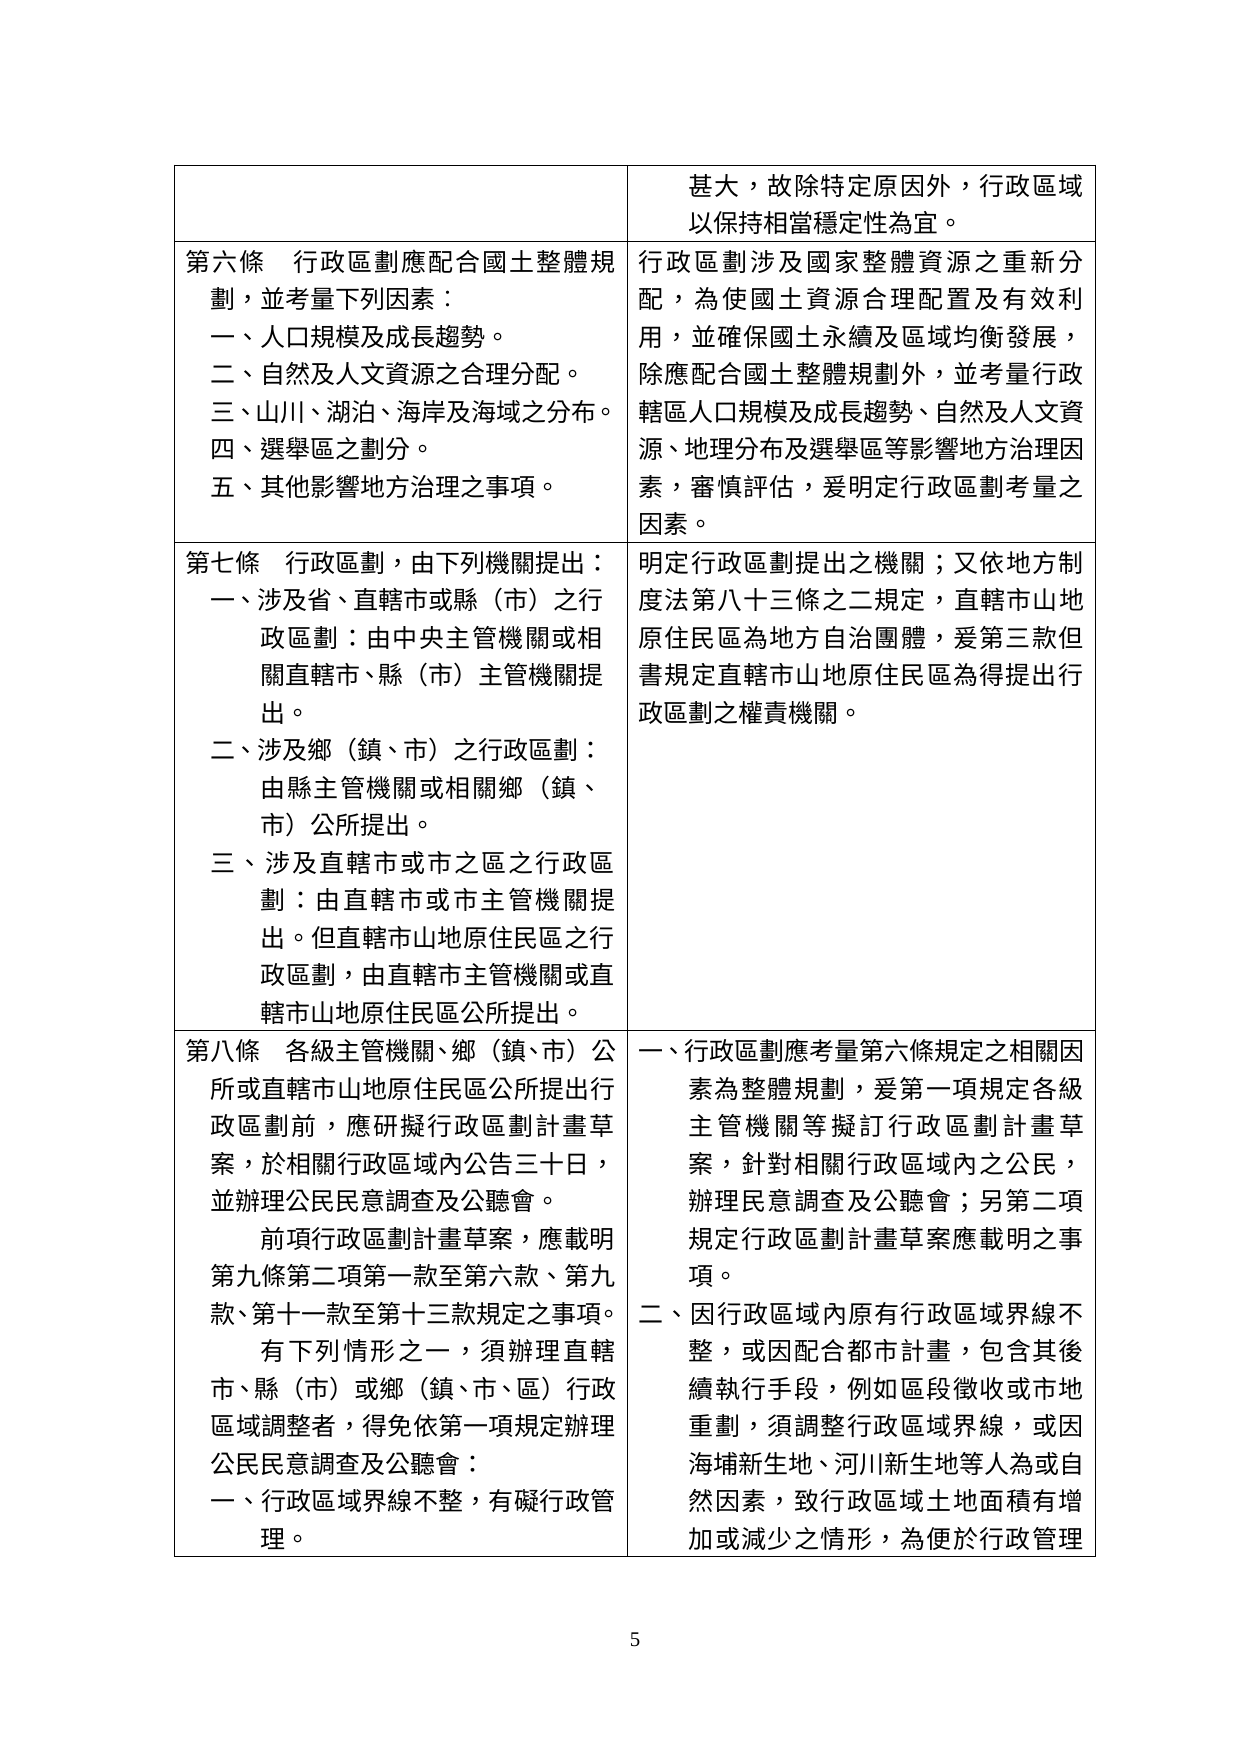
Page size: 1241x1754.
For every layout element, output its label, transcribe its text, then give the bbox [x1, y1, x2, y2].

table_cell 第八條 各級主管機關、鄉（鎮、市）公所或直轄市山地原住民區公所提出行政區劃前，應研擬行政區劃計畫草案，於相關行政區域內公告三十日，並辦理公民民意調查及公聽會。 前項行政區劃計畫草案，應載明第九條第二項第一款至第六款、第九款、第十一款至第十三款規定之事項。 有下列情形之一，須辦理直轄市、縣（市）或鄉（鎮、市、區）行政區域調整者，得免依第一項規定辦理公民民意調查及公聽會： 一、行政區域界線不整，有礙行政管理。 [175, 1031, 627, 1556]
table_cell 第六條 行政區劃應配合國土整體規劃，並考量下列因素︰ 一、人口規模及成長趨勢。 二、自然及人文資源之合理分配。 三、山川、湖泊、海岸及海域之分布。 四、選舉區之劃分。 五、其他影響地方治理之事項。 [175, 242, 627, 542]
table_cell 第七條 行政區劃，由下列機關提出： 一、涉及省、直轄市或縣（市）之行政區劃：由中央主管機關或相關直轄市、縣（市）主管機關提出。 二、涉及鄉（鎮、市）之行政區劃：由縣主管機關或相關鄉（鎮、市）公所提出。 三、涉及直轄市或市之區之行政區劃：由直轄市或市主管機關提出。但直轄市山地原住民區之行政區劃，由直轄市主管機關或直轄市山地原住民區公所提出。 [175, 543, 627, 1030]
table_cell [175, 166, 627, 241]
table_cell 一、行政區劃應考量第六條規定之相關因素為整體規劃，爰第一項規定各級主管機關等擬訂行政區劃計畫草案，針對相關行政區域內之公民，辦理民意調查及公聽會；另第二項規定行政區劃計畫草案應載明之事項。 二、因行政區域內原有行政區域界線不整，或因配合都市計畫，包含其後續執行手段，例如區段徵收或市地重劃，須調整行政區域界線，或因海埔新生地、河川新生地等人為或自然因素，致行政區域土地面積有增加或減少之情形，為便於行政管理 [628, 1031, 1095, 1556]
table_cell 行政區劃涉及國家整體資源之重新分配，為使國土資源合理配置及有效利用，並確保國土永續及區域均衡發展，除應配合國土整體規劃外，並考量行政轄區人口規模及成長趨勢、自然及人文資源、地理分布及選舉區等影響地方治理因素，審慎評估，爰明定行政區劃考量之因素。 [628, 242, 1095, 542]
table_cell 明定行政區劃提出之機關；又依地方制度法第八十三條之二規定，直轄市山地原住民區為地方自治團體，爰第三款但書規定直轄市山地原住民區為得提出行政區劃之權責機關。 [628, 543, 1095, 1030]
table_cell 甚大，故除特定原因外，行政區域以保持相當穩定性為宜。 [628, 166, 1095, 241]
